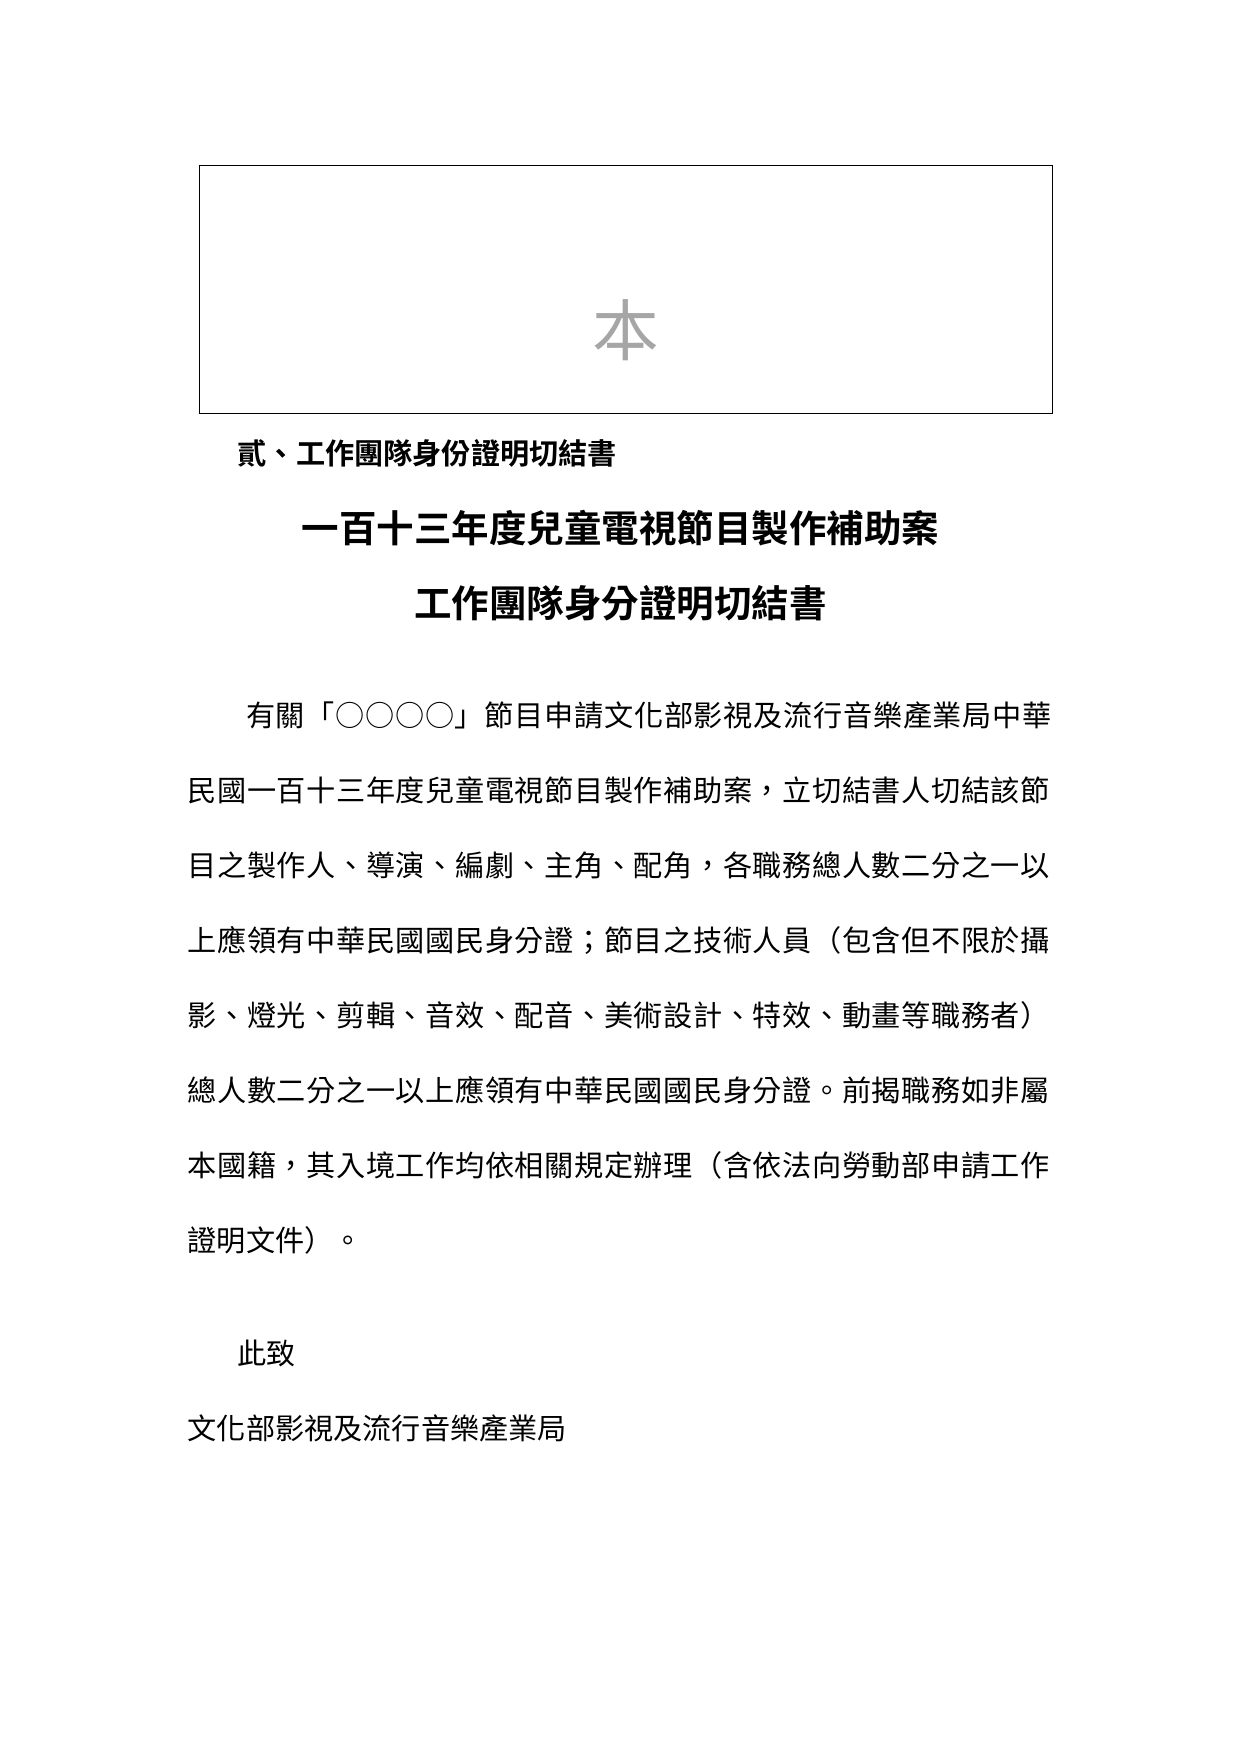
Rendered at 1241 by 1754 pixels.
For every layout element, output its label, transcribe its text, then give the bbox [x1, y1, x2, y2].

subtitle 工作團隊身份證明切結書 [237, 414, 1053, 489]
text 工作團隊身分證明切結書 [187, 564, 1053, 639]
table_header 本 [200, 166, 1052, 413]
text 一百十三年度兒童電視節目製作補助案 [187, 489, 1053, 564]
text 文化部影視及流行音樂產業局 [187, 1389, 1053, 1464]
text 有關「○○○○」節目申請文化部影視及流行音樂產業局中華民國一百十三年度兒童電視節目製作補助案，立切結書人切結該節目之製作人、導演、編劇、主角、配角，各職務總人數二分之一以上應領有中華民國國民身分證；節目之技術人員（包含但不限於攝影、燈光、剪輯、音效、配音、美術設計、特效、動畫等職務者）總人數二分之一以上應領有中華民國國民身分證。前揭職務如非屬本國籍，其入境工作均依相關規定辦理（含依法向勞動部申請工作證明文件）。 [187, 676, 1053, 1276]
text 此致 [237, 1314, 1053, 1389]
